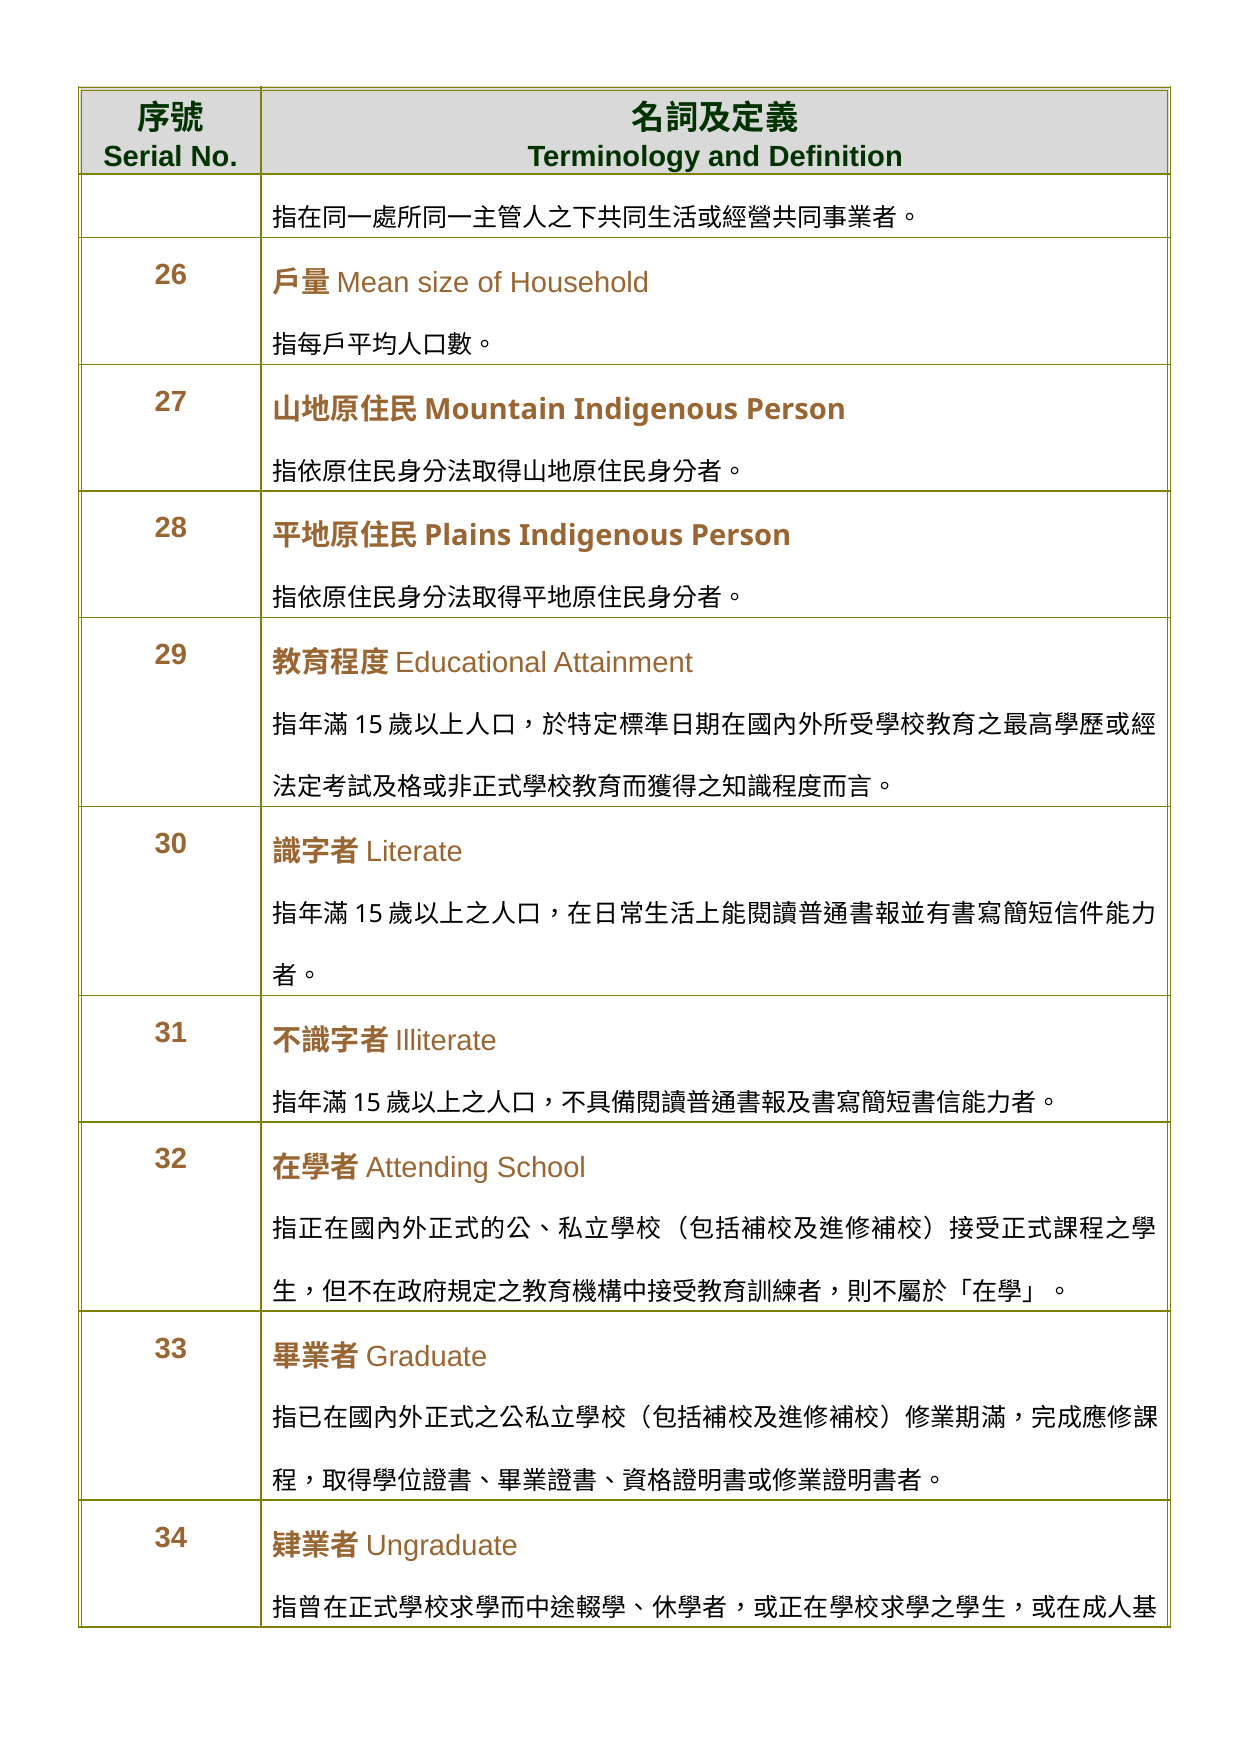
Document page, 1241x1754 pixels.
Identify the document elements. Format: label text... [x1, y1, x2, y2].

table_cell 識字者Literate 指年滿15歲以上之人口，在日常生活上能閱讀普通書報並有書寫簡短信件能力者。 [262, 807, 1167, 995]
table_cell 28 [82, 492, 260, 617]
table_cell 肄業者Ungraduate 指曾在正式學校求學而中途輟學、休學者，或正在學校求學之學生，或在成人基 [262, 1501, 1167, 1626]
table_cell 不識字者Illiterate 指年滿15歲以上之人口，不具備閱讀普通書報及書寫簡短書信能力者。 [262, 996, 1167, 1121]
table_cell 26 [82, 238, 260, 363]
table_cell 在學者Attending School 指正在國內外正式的公、私立學校（包括補校及進修補校）接受正式課程之學生，但不在政府規定之教育機構中接受教育訓練者，則不屬於「在學」。 [262, 1123, 1167, 1310]
table_header 序號 Serial No. [82, 91, 260, 173]
table_cell 教育程度Educational Attainment 指年滿15歲以上人口，於特定標準日期在國內外所受學校教育之最高學歷或經法定考試及格或非正式學校教育而獲得之知識程度而言。 [262, 618, 1167, 806]
table_cell 27 [82, 365, 260, 490]
table_cell 31 [82, 996, 260, 1121]
table_cell 指在同一處所同一主管人之下共同生活或經營共同事業者。 [262, 175, 1167, 237]
table_cell 34 [82, 1501, 260, 1626]
table_cell 戶量Mean size of Household 指每戶平均人口數。 [262, 238, 1167, 363]
table_cell 29 [82, 618, 260, 806]
table_cell 平地原住民Plains Indigenous Person 指依原住民身分法取得平地原住民身分者。 [262, 492, 1167, 617]
table_cell 33 [82, 1312, 260, 1499]
table_cell 30 [82, 807, 260, 995]
table_cell 畢業者Graduate 指已在國內外正式之公私立學校（包括補校及進修補校）修業期滿，完成應修課程，取得學位證書、畢業證書、資格證明書或修業證明書者。 [262, 1312, 1167, 1499]
table_cell 32 [82, 1123, 260, 1310]
table_cell 山地原住民Mountain Indigenous Person 指依原住民身分法取得山地原住民身分者。 [262, 365, 1167, 490]
table_header 名詞及定義 Terminology and Definition [262, 91, 1167, 173]
table_cell [82, 175, 260, 237]
